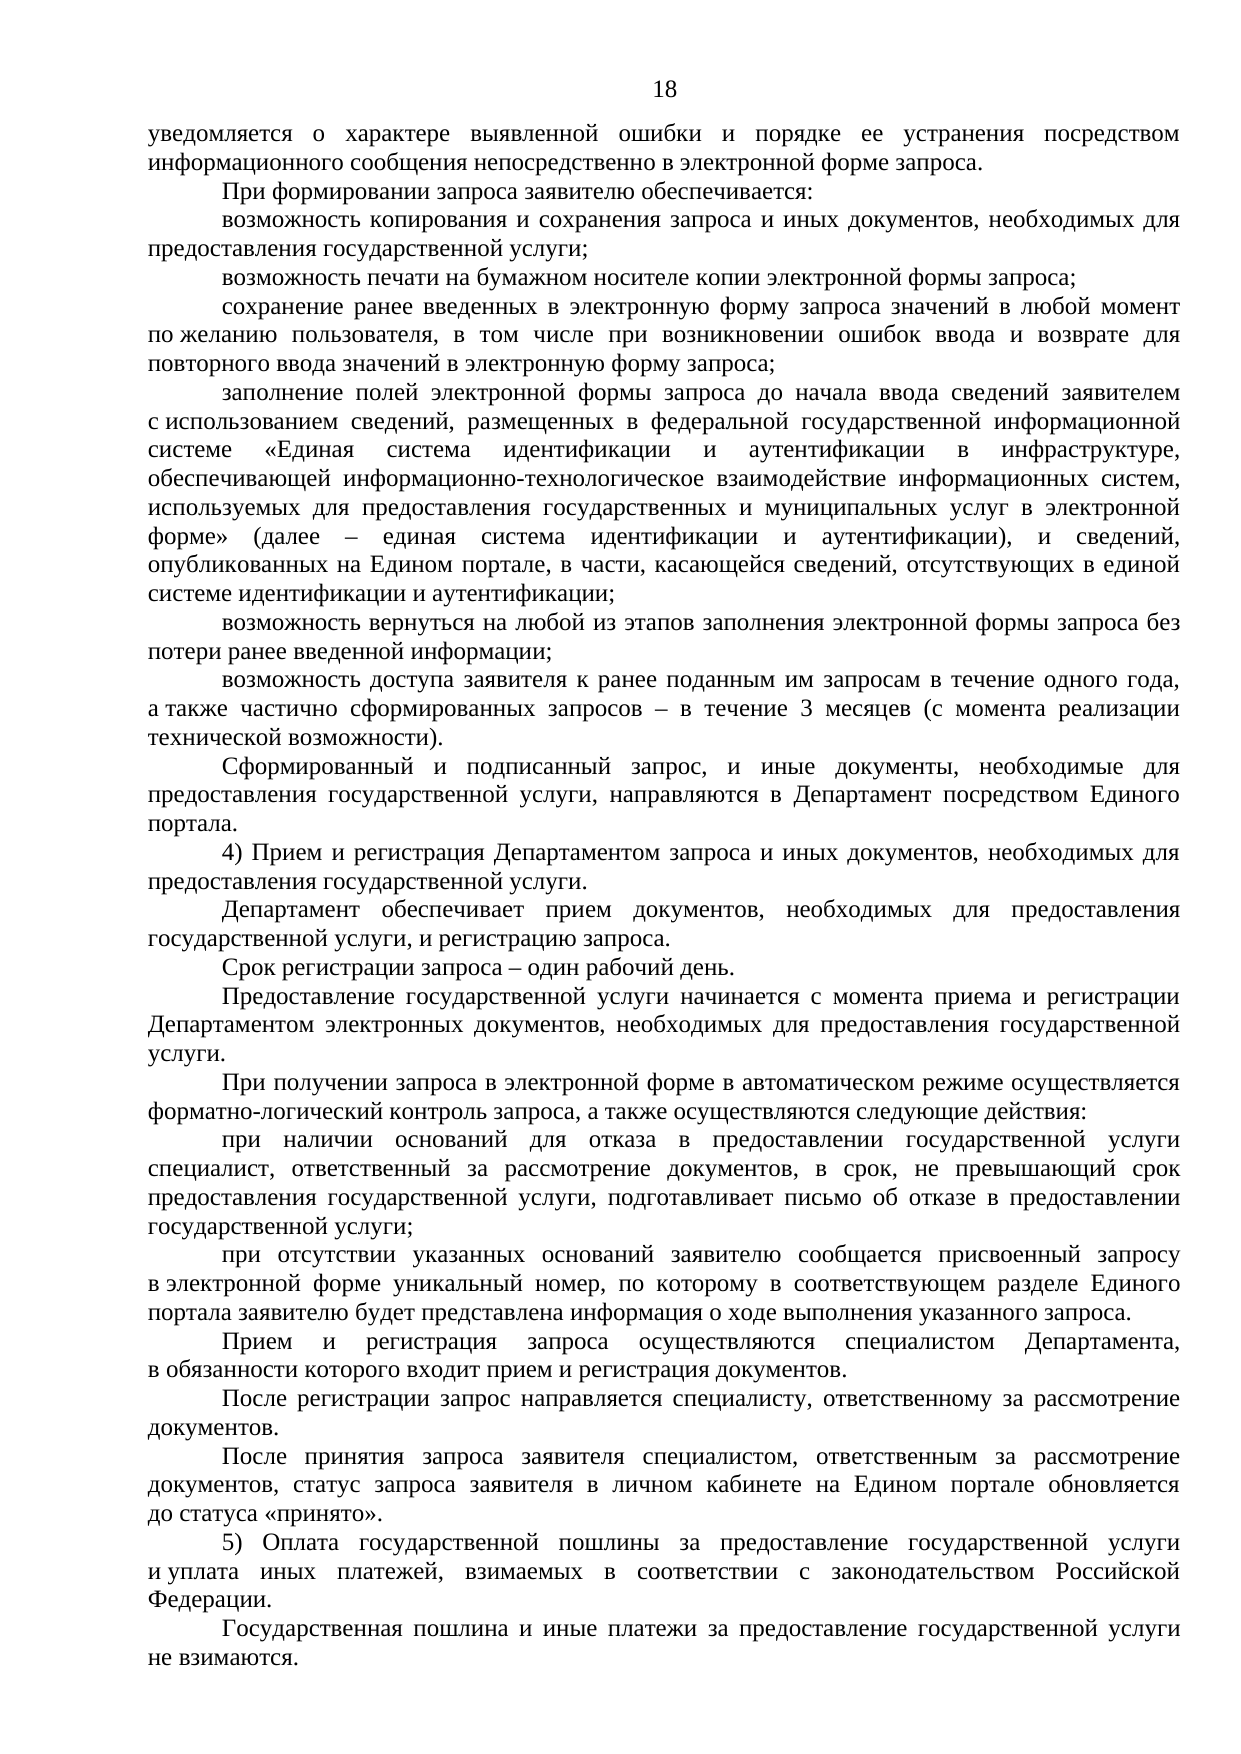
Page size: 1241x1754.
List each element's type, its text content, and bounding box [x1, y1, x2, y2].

text возможность печати на бумажном носителе копии электронной формы запроса; [148, 262, 1181, 291]
text 4) Прием и регистрация Департаментом запроса и иных документов, необходимых для предоставления государственной услуги. [148, 837, 1181, 894]
text при наличии оснований для отказа в предоставлении государственной услуги специалист, ответственный за рассмотрение документов, в срок, не превышающий срок предоставления государственной услуги, подготавливает письмо об отказе в предоставлении государственной услуги; [148, 1124, 1181, 1239]
text При формировании запроса заявителю обеспечивается: [148, 176, 1181, 204]
text возможность копирования и сохранения запроса и иных документов, необходимых для предоставления государственной услуги; [148, 204, 1181, 262]
text заполнение полей электронной формы запроса до начала ввода сведений заявителем с использованием сведений, размещенных в федеральной государственной информационной системе «Единая система идентификации и аутентификации в инфраструктуре, обеспечивающей информационно-технологическое взаимодействие информационных систем, используемых для предоставления государственных и муниципальных услуг в электронной форме» (далее – единая система идентификации и аутентификации), и сведений, опубликованных на Едином портале, в части, касающейся сведений, отсутствующих в единой системе идентификации и аутентификации; [148, 377, 1181, 607]
text Прием и регистрация запроса осуществляются специалистом Департамента, в обязанности которого входит прием и регистрация документов. [148, 1326, 1181, 1383]
text После регистрации запрос направляется специалисту, ответственному за рассмотрение документов. [148, 1383, 1181, 1441]
text При получении запроса в электронной форме в автоматическом режиме осуществляется форматно-логический контроль запроса, а также осуществляются следующие действия: [148, 1067, 1181, 1124]
text Срок регистрации запроса – один рабочий день. [148, 952, 1181, 981]
text при отсутствии указанных оснований заявителю сообщается присвоенный запросу в электронной форме уникальный номер, по которому в соответствующем разделе Единого портала заявителю будет представлена информация о ходе выполнения указанного запроса. [148, 1239, 1181, 1326]
text уведомляется о характере выявленной ошибки и порядке ее устранения посредством информационного сообщения непосредственно в электронной форме запроса. [148, 118, 1181, 176]
text Сформированный и подписанный запрос, и иные документы, необходимые для предоставления государственной услуги, направляются в Департамент посредством Единого портала. [148, 751, 1181, 837]
text сохранение ранее введенных в электронную форму запроса значений в любой момент по желанию пользователя, в том числе при возникновении ошибок ввода и возврате для повторного ввода значений в электронную форму запроса; [148, 291, 1181, 377]
text После принятия запроса заявителя специалистом, ответственным за рассмотрение документов, статус запроса заявителя в личном кабинете на Едином портале обновляется до статуса «принято». [148, 1441, 1181, 1527]
text Департамент обеспечивает прием документов, необходимых для предоставления государственной услуги, и регистрацию запроса. [148, 894, 1181, 952]
text Предоставление государственной услуги начинается с момента приема и регистрации Департаментом электронных документов, необходимых для предоставления государственной услуги. [148, 981, 1181, 1067]
text возможность вернуться на любой из этапов заполнения электронной формы запроса без потери ранее введенной информации; [148, 607, 1181, 664]
text возможность доступа заявителя к ранее поданным им запросам в течение одного года, а также частично сформированных запросов – в течение 3 месяцев (с момента реализации технической возможности). [148, 664, 1181, 751]
text Государственная пошлина и иные платежи за предоставление государственной услуги не взимаются. [148, 1613, 1181, 1671]
text 5) Оплата государственной пошлины за предоставление государственной услуги и уплата иных платежей, взимаемых в соответствии с законодательством Российской Федерации. [148, 1527, 1181, 1613]
